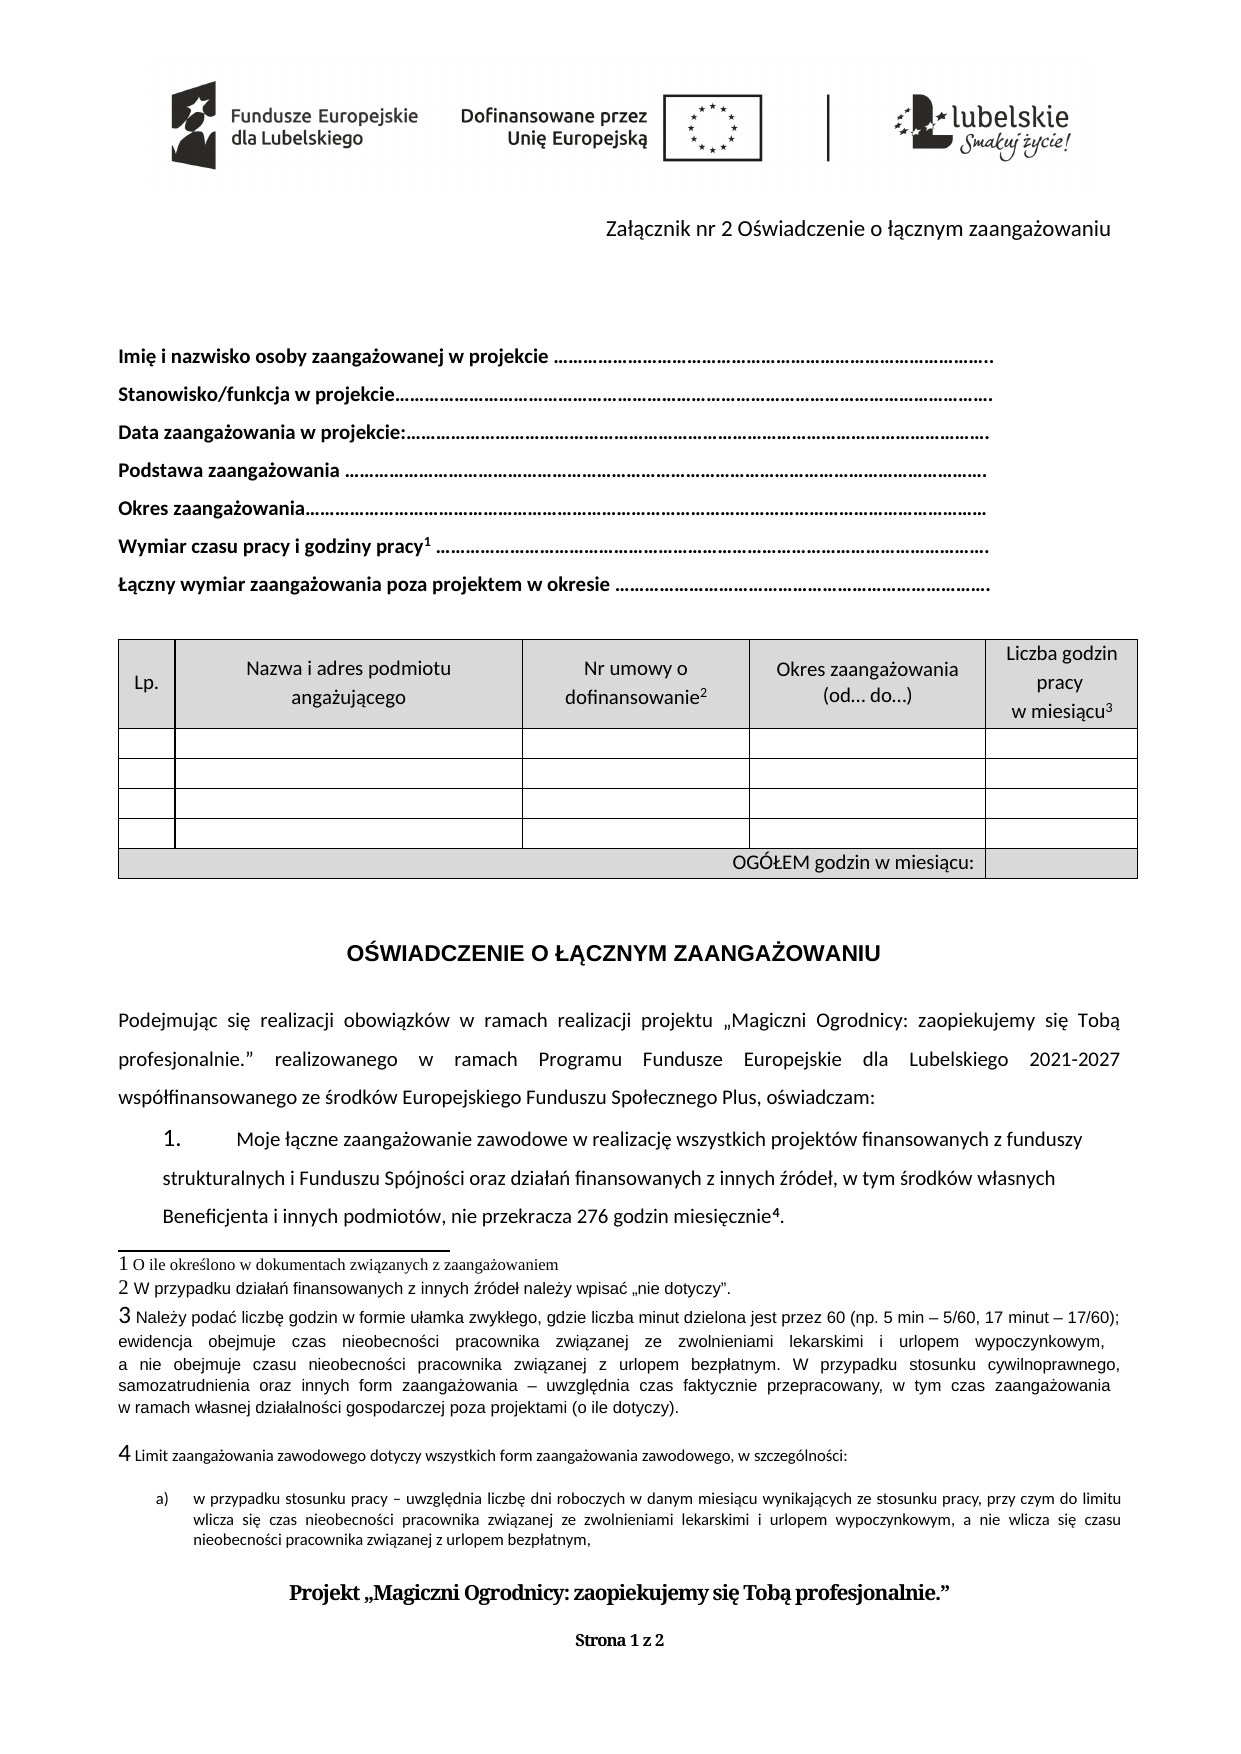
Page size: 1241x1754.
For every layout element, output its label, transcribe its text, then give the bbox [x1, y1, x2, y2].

text Podstawa zaangażowania …………………………………………………………………………………………………………………. [118, 457, 1122, 483]
list Moje łączne zaangażowanie zawodowe w realizację wszystkich projektów finansowanych z funduszy strukturalnych i Funduszu Spójności oraz działań finansowanych z innych źródeł, w tym środków własnych Beneficjenta i innych podmiotów, nie przekracza 276 godzin miesięcznie. [162, 1122, 1122, 1229]
table_cell [750, 789, 985, 818]
table_cell [986, 759, 1137, 788]
table_cell [119, 789, 174, 818]
table_cell OGÓŁEM godzin w miesiącu: [119, 849, 985, 878]
table_cell [523, 789, 749, 818]
table_cell [176, 819, 522, 848]
table_cell [176, 789, 522, 818]
table_cell [523, 819, 749, 848]
text Załącznik nr 2 Oświadczenie o łącznym zaangażowaniu [118, 214, 1122, 243]
table_cell [176, 729, 522, 758]
table_cell [750, 729, 985, 758]
list w przypadku stosunku pracy – uwzględnia liczbę dni roboczych w danym miesiącu wynikających ze stosunku pracy, przy czym do limitu wlicza się czas nieobecności pracownika związanej ze zwolnieniami lekarskimi i urlopem wypoczynkowym, a nie wlicza się czasu nieobecności pracownika związanej z urlopem bezpłatnym, [156, 1488, 1122, 1549]
text Imię i nazwisko osoby zaangażowanej w projekcie …………………………………………………………………………….. [118, 343, 1122, 369]
table_cell [986, 849, 1137, 878]
list Limit zaangażowania zawodowego dotyczy wszystkich form zaangażowania zawodowego, w szczególności: [118, 1437, 1122, 1467]
table_cell [523, 759, 749, 788]
text Stanowisko/funkcja w projekcie…………………………………………………………………………………………………………. [118, 381, 1122, 407]
table_cell [119, 759, 174, 788]
table_cell [523, 729, 749, 758]
text Data zaangażowania w projekcie:………………………………………………………………………………………………………. [118, 419, 1122, 445]
text OŚWIADCZENIE O ŁĄCZNYM ZAANGAŻOWANIU [118, 939, 1122, 966]
table_cell [176, 759, 522, 788]
table_header Lp. [119, 640, 174, 728]
table_cell [119, 729, 174, 758]
text Okres zaangażowania………………………………………………………………………………………………………………………… [118, 495, 1122, 521]
table_header Nazwa i adres podmiotu angażującego [176, 640, 522, 728]
table_cell [986, 789, 1137, 818]
text O ile określono w dokumentach związanych z zaangażowaniem [118, 1251, 1122, 1275]
table_cell [119, 819, 174, 848]
table_header Nr umowy o dofinansowanie [523, 640, 749, 728]
table_header Liczba godzin pracy w miesiącu [986, 640, 1137, 728]
table_cell [986, 729, 1137, 758]
table_cell [750, 759, 985, 788]
text Podejmując się realizacji obowiązków w ramach realizacji projektu „Magiczni Ogrodnicy: zaopiekujemy się Tobą profesjonalnie.” realizowanego w ramach Programu Fundusze Europejskie dla Lubelskiego 2021-2027 współfinansowanego ze środków Europejskiego Funduszu Społecznego Plus, oświadczam: [118, 1008, 1122, 1109]
table_cell [986, 819, 1137, 848]
table_header Okres zaangażowania (od… do…) [750, 640, 985, 728]
table_cell [750, 819, 985, 848]
text Łączny wymiar zaangażowania poza projektem w okresie …………………………………………………………………. [118, 571, 1122, 596]
text Wymiar czasu pracy i godziny pracy …………………………………………………………………………………………………. [118, 533, 1122, 558]
